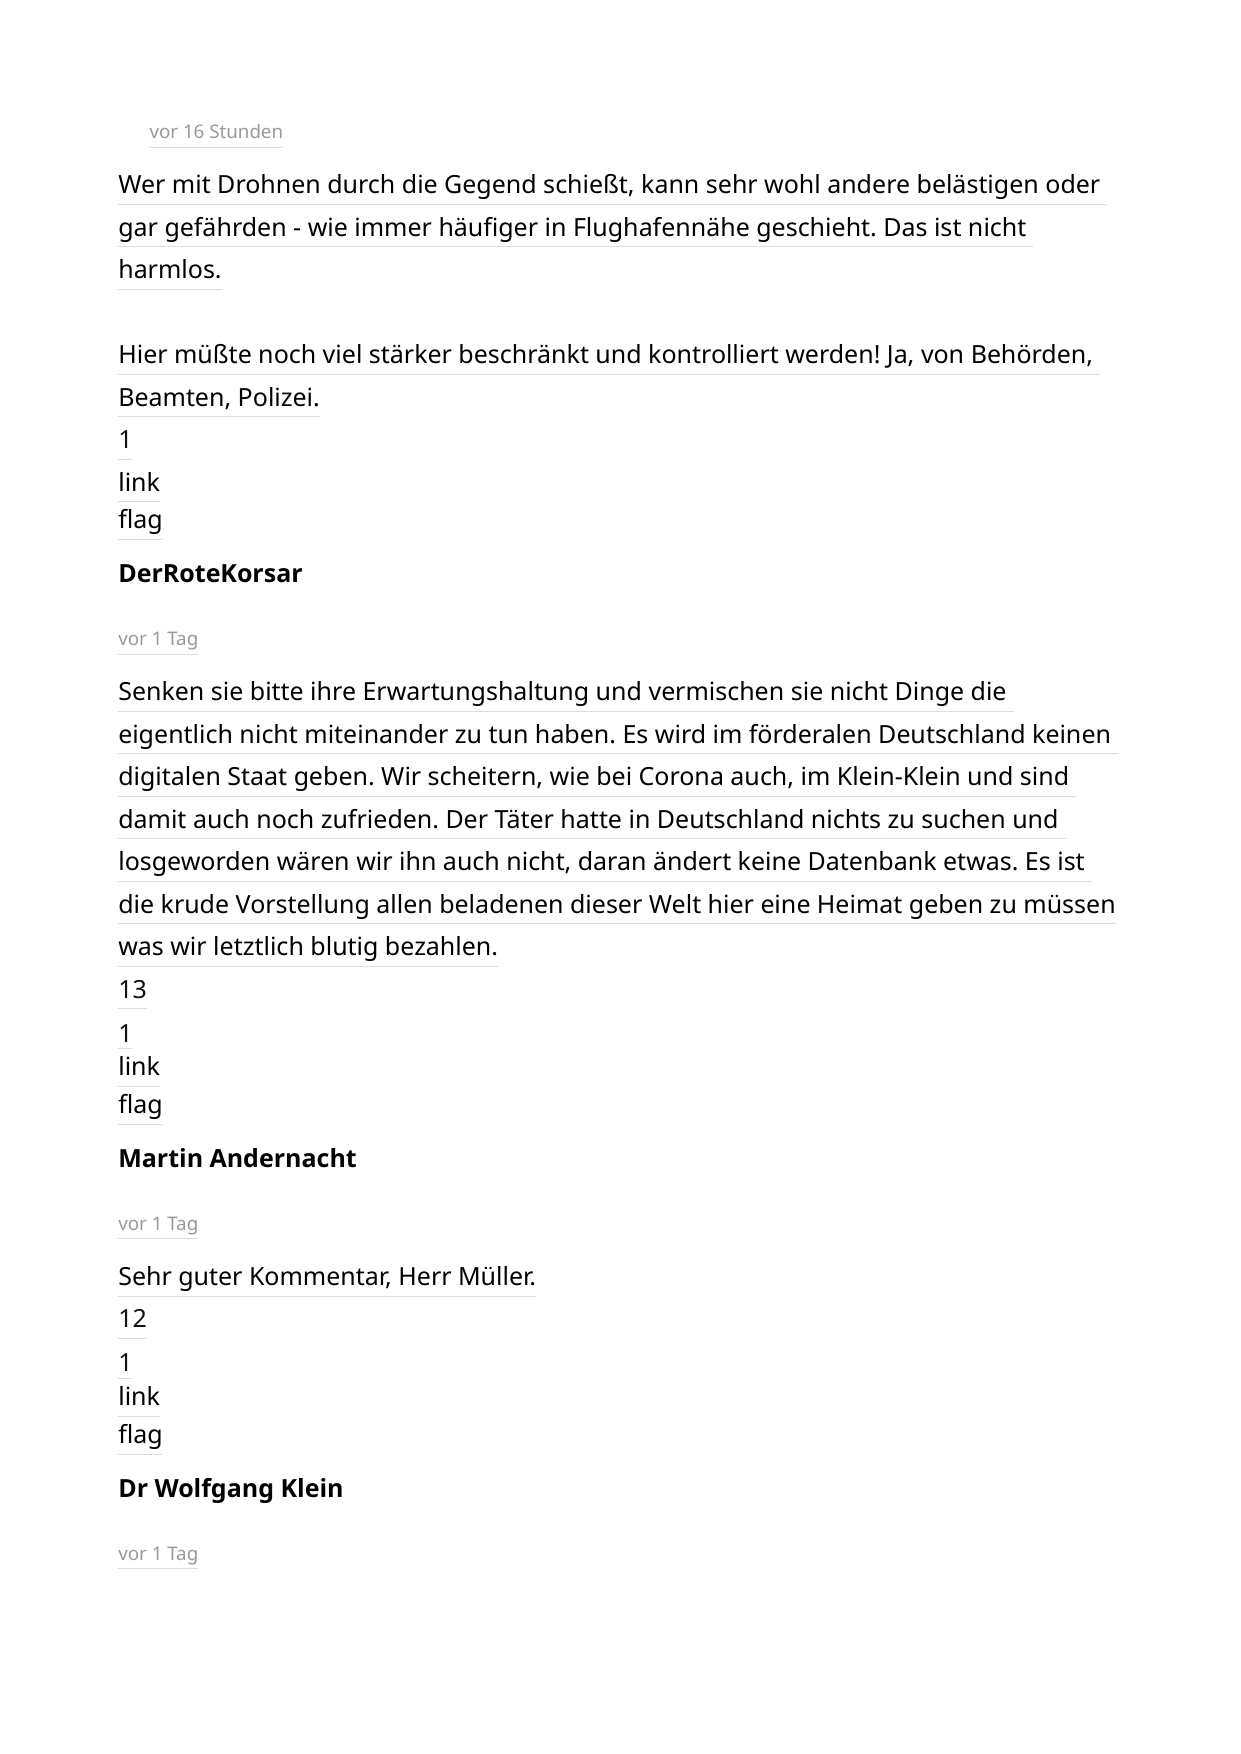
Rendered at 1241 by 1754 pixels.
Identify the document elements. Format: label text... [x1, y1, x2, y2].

text 1 [118, 1014, 1122, 1049]
text 12 [118, 1301, 1122, 1339]
text 1 [118, 422, 1122, 460]
text DerRoteKorsar [118, 556, 1122, 590]
text link [118, 1379, 1122, 1417]
text link [118, 1049, 1122, 1087]
text flag [118, 502, 1122, 540]
text Dr Wolfgang Klein [118, 1471, 1122, 1505]
text vor 1 Tag [118, 1540, 1117, 1569]
text Martin Andernacht [118, 1141, 1122, 1175]
text vor 1 Tag [118, 1210, 1117, 1239]
text Senken sie bitte ihre Erwartungshaltung und vermischen sie nicht Dinge die eigentlich nicht miteinander zu tun haben. Es wird im förderalen Deutschland keinen digitalen Staat geben. Wir scheitern, wie bei Corona auch, im Klein-Klein und sind damit auch noch zufrieden. Der Täter hatte in Deutschland nichts zu suchen und losgeworden wären wir ihn auch nicht, daran ändert keine Datenbank etwas. Es ist die krude Vorstellung allen beladenen dieser Welt hier eine Heimat geben zu müssen was wir letztlich blutig bezahlen. [118, 674, 1122, 967]
text flag [118, 1087, 1122, 1125]
text Wer mit Drohnen durch die Gegend schießt, kann sehr wohl andere belästigen oder gar gefährden - wie immer häufiger in Flughafennähe geschieht. Das ist nicht harmlos. Hier müßte noch viel stärker beschränkt und kontrolliert werden! Ja, von Behörden, Beamten, Polizei. [118, 167, 1122, 417]
text 13 [118, 971, 1122, 1009]
text Sehr guter Kommentar, Herr Müller. [118, 1259, 1122, 1297]
text vor 1 Tag [118, 625, 1117, 655]
text 1 [118, 1344, 1122, 1379]
text vor 16 Stunden [149, 118, 1117, 148]
text link [118, 464, 1122, 502]
text flag [118, 1417, 1122, 1455]
